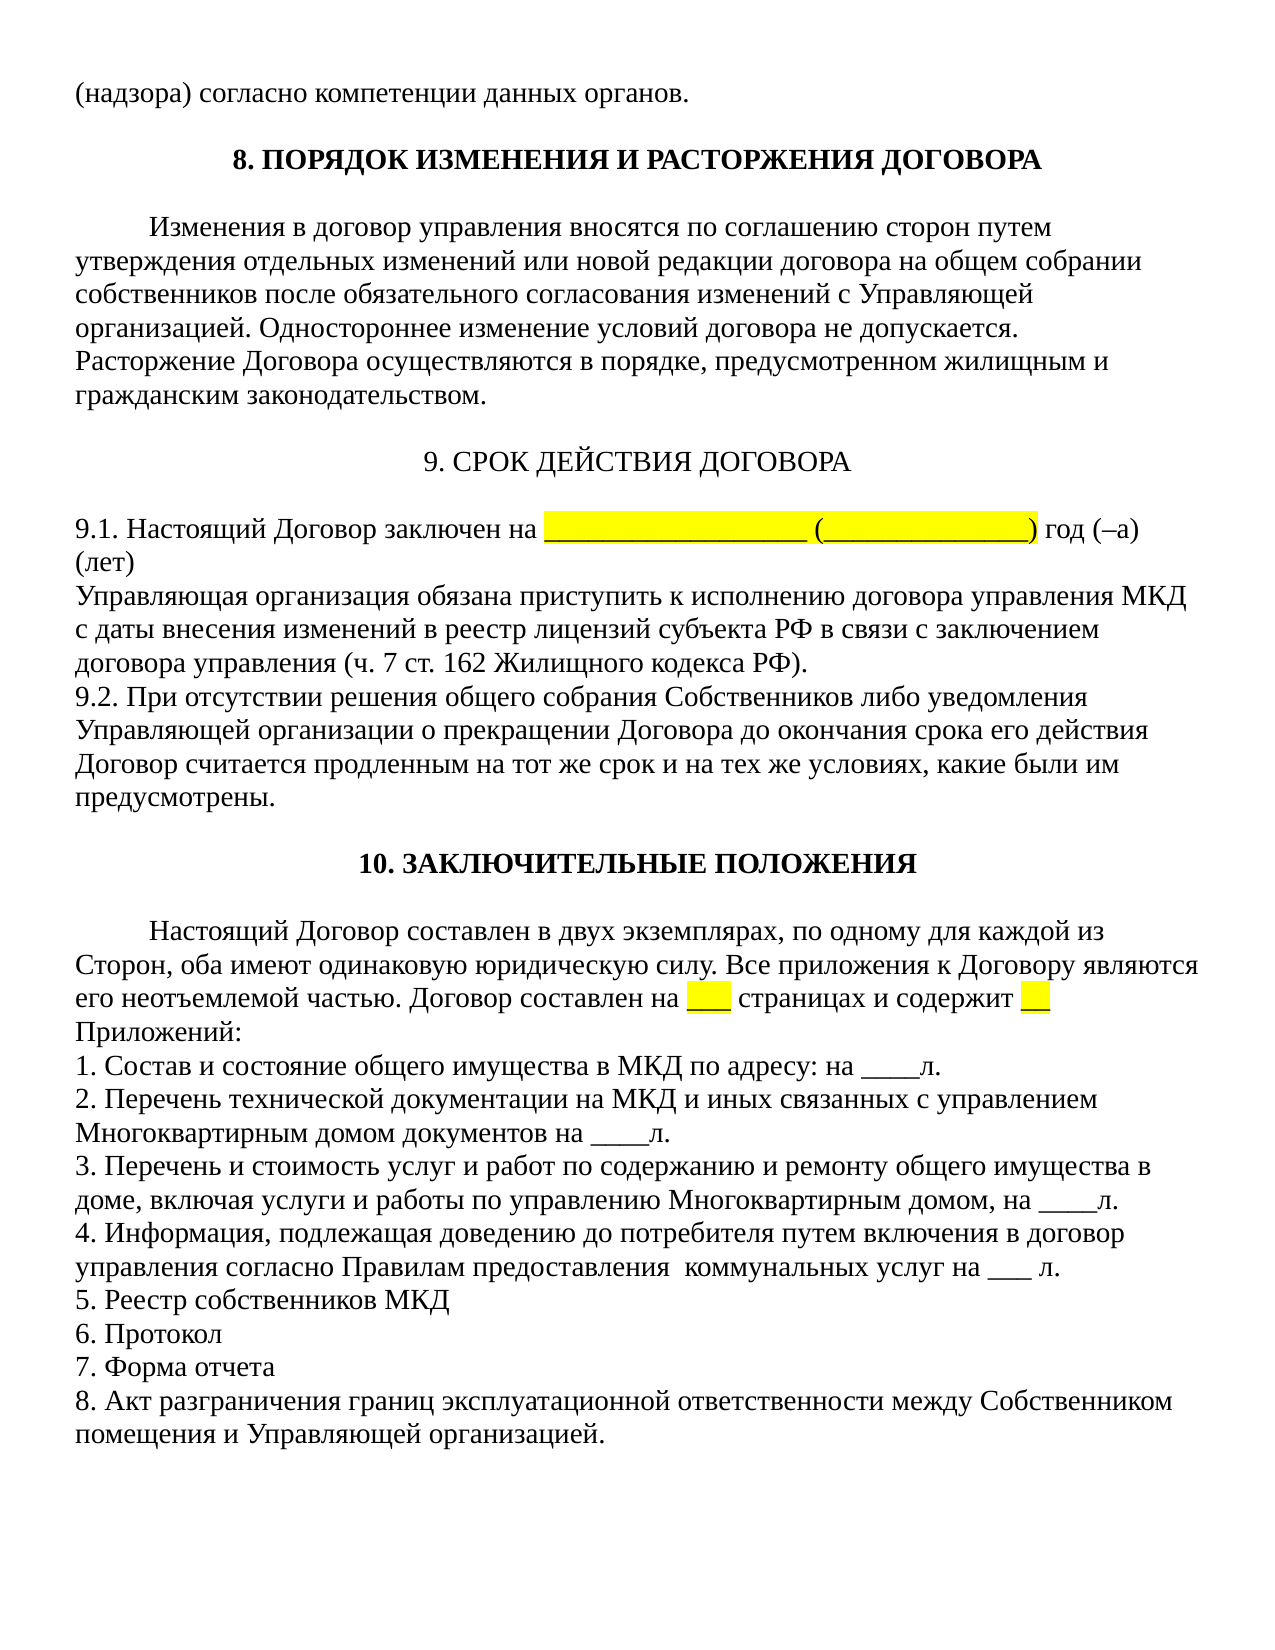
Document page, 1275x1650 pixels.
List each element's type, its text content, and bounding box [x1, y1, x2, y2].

text 4. Информация, подлежащая доведению до потребителя путем включения в договор управления согласно Правилам предоставления коммунальных услуг на ___ л. [75, 1215, 1200, 1282]
text Расторжение Договора осуществляются в порядке, предусмотренном жилищным и гражданским законодательством. [75, 343, 1200, 410]
text 8. Акт разграничения границ эксплуатационной ответственности между Собственником помещения и Управляющей организацией. [75, 1383, 1200, 1450]
text 8. ПОРЯДОК ИЗМЕНЕНИЯ И РАСТОРЖЕНИЯ ДОГОВОРА [75, 142, 1200, 176]
text Настоящий Договор составлен в двух экземплярах, по одному для каждой из Сторон, оба имеют одинаковую юридическую силу. Все приложения к Договору являются его неотъемлемой частью. Договор составлен на ___ страницах и содержит __ Приложений: [75, 913, 1200, 1048]
text 9. СРОК ДЕЙСТВИЯ ДОГОВОРА [75, 444, 1200, 477]
text Изменения в договор управления вносятся по соглашению сторон путем утверждения отдельных изменений или новой редакции договора на общем собрании собственников после обязательного согласования изменений с Управляющей организацией. Одностороннее изменение условий договора не допускается. [75, 209, 1200, 343]
text 7. Форма отчета [75, 1349, 1200, 1383]
text (надзора) согласно компетенции данных органов. [75, 75, 1200, 108]
text 3. Перечень и стоимость услуг и работ по содержанию и ремонту общего имущества в доме, включая услуги и работы по управлению Многоквартирным домом, на ____л. [75, 1148, 1200, 1215]
text 1. Состав и состояние общего имущества в МКД по адресу: на ____л. [75, 1048, 1200, 1081]
text 9.1. Настоящий Договор заключен на __________________ (______________) год (–а) (лет) [75, 511, 1200, 578]
text 6. Протокол [75, 1316, 1200, 1349]
text 2. Перечень технической документации на МКД и иных связанных с управлением Многоквартирным домом документов на ____л. [75, 1081, 1200, 1148]
text 5. Реестр собственников МКД [75, 1282, 1200, 1316]
text Управляющая организация обязана приступить к исполнению договора управления МКД с даты внесения изменений в реестр лицензий субъекта РФ в связи с заключением договора управления (ч. 7 ст. 162 Жилищного кодекса РФ). [75, 578, 1200, 679]
text 10. ЗАКЛЮЧИТЕЛЬНЫЕ ПОЛОЖЕНИЯ [75, 846, 1200, 880]
text 9.2. При отсутствии решения общего собрания Собственников либо уведомления Управляющей организации о прекращении Договора до окончания срока его действия Договор считается продленным на тот же срок и на тех же условиях, какие были им предусмотрены. [75, 679, 1200, 813]
